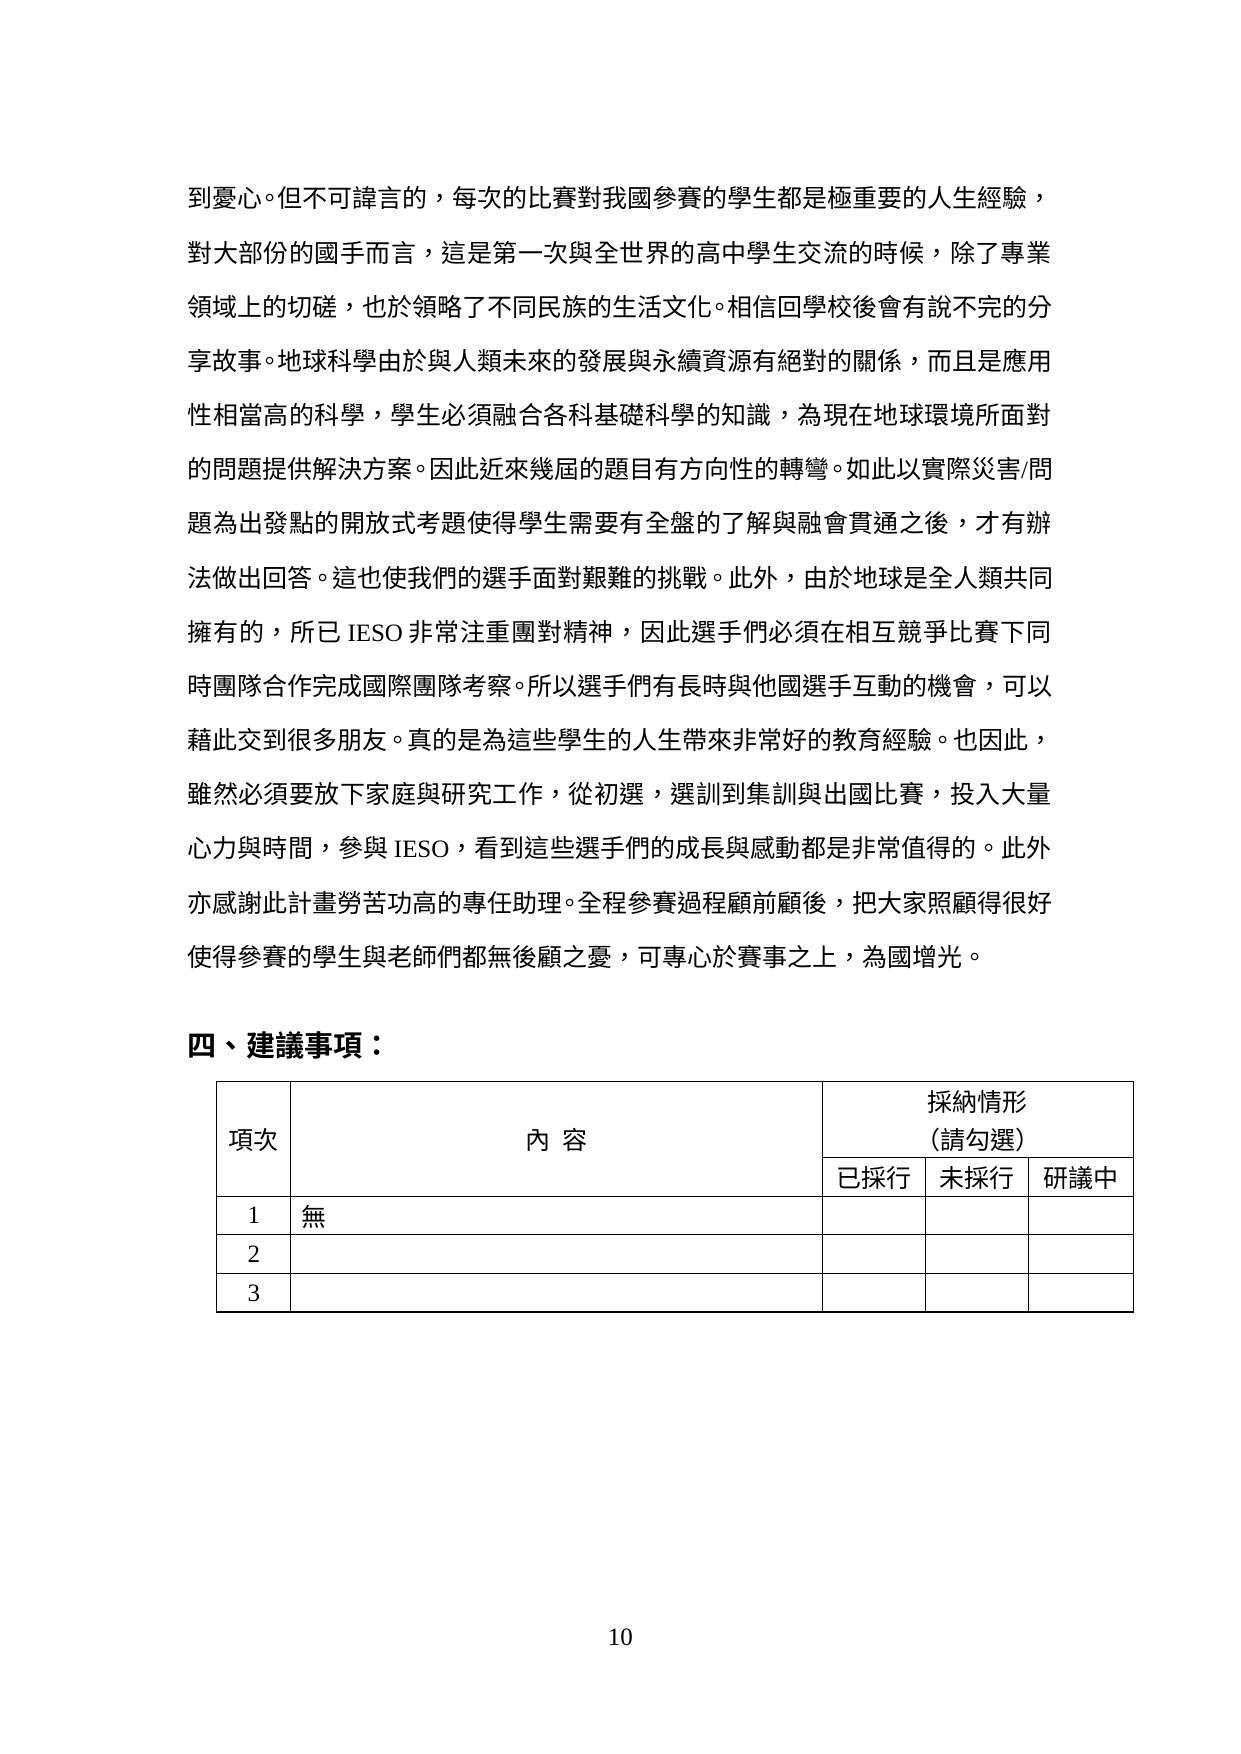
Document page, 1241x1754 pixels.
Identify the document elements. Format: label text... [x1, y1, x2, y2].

table_header 內 容 [291, 1082, 822, 1196]
table_cell 2 [217, 1235, 290, 1273]
table_cell 未採行 [926, 1158, 1028, 1196]
table_cell [926, 1197, 1028, 1234]
table_cell [926, 1274, 1028, 1311]
table_cell [823, 1197, 925, 1234]
table_header 採納情形 （請勾選） [823, 1082, 1133, 1157]
table_header 項次 [217, 1082, 290, 1196]
table_cell [926, 1235, 1028, 1273]
table_cell [1029, 1274, 1133, 1311]
table_cell 研議中 [1029, 1158, 1133, 1196]
table_cell 無 [291, 1197, 822, 1234]
table_cell [291, 1235, 822, 1273]
table_cell 1 [217, 1197, 290, 1234]
table_cell 3 [217, 1274, 290, 1311]
table_cell [291, 1274, 822, 1311]
table_cell [823, 1235, 925, 1273]
table_cell [1029, 1197, 1133, 1234]
text 四、建議事項： [187, 1006, 1053, 1081]
table_cell 已採行 [823, 1158, 925, 1196]
text 本屆的國際賽事主辦國在有限的時間與條件下執行完成，之中過程雖有相當多的瑕疵與可改進的地方，但總算圓滿的完成此次賽事。由於國際經濟狀況越來越差，導致多屆主辦國異動與無力接棒的情形，讓人為IESO的未來發展感到憂心。但不可諱言的，每次的比賽對我國參賽的學生都是極重要的人生經驗，對大部份的國手而言，這是第一次與全世界的高中學生交流的時候，除了專業領域上的切磋，也於領略了不同民族的生活文化。相信回學校後會有說不完的分享故事。地球科學由於與人類未來的發展與永續資源有絕對的關係，而且是應用性相當高的科學，學生必須融合各科基礎科學的知識，為現在地球環境所面對的問題提供解決方案。因此近來幾屆的題目有方向性的轉彎。如此以實際災害/問題為出發點的開放式考題使得學生需要有全盤的了解與融會貫通之後，才有辦法做出回答。這也使我們的選手面對艱難的挑戰。此外，由於地球是全人類共同擁有的，所已IESO非常注重團對精神，因此選手們必須在相互競爭比賽下同時團隊合作完成國際團隊考察。所以選手們有長時與他國選手互動的機會，可以藉此交到很多朋友。真的是為這些學生的人生帶來非常好的教育經驗。也因此，雖然必須要放下家庭與研究工作，從初選，選訓到集訓與出國比賽，投入大量心力與時間，參與IESO，看到這些選手們的成長與感動都是非常值得的。此外亦感謝此計畫勞苦功高的專任助理。全程參賽過程顧前顧後，把大家照顧得很好，使得參賽的學生與老師們都無後顧之憂，可專心於賽事之上，為國增光。 [187, 164, 1053, 977]
table_cell [823, 1274, 925, 1311]
table_cell [1029, 1235, 1133, 1273]
